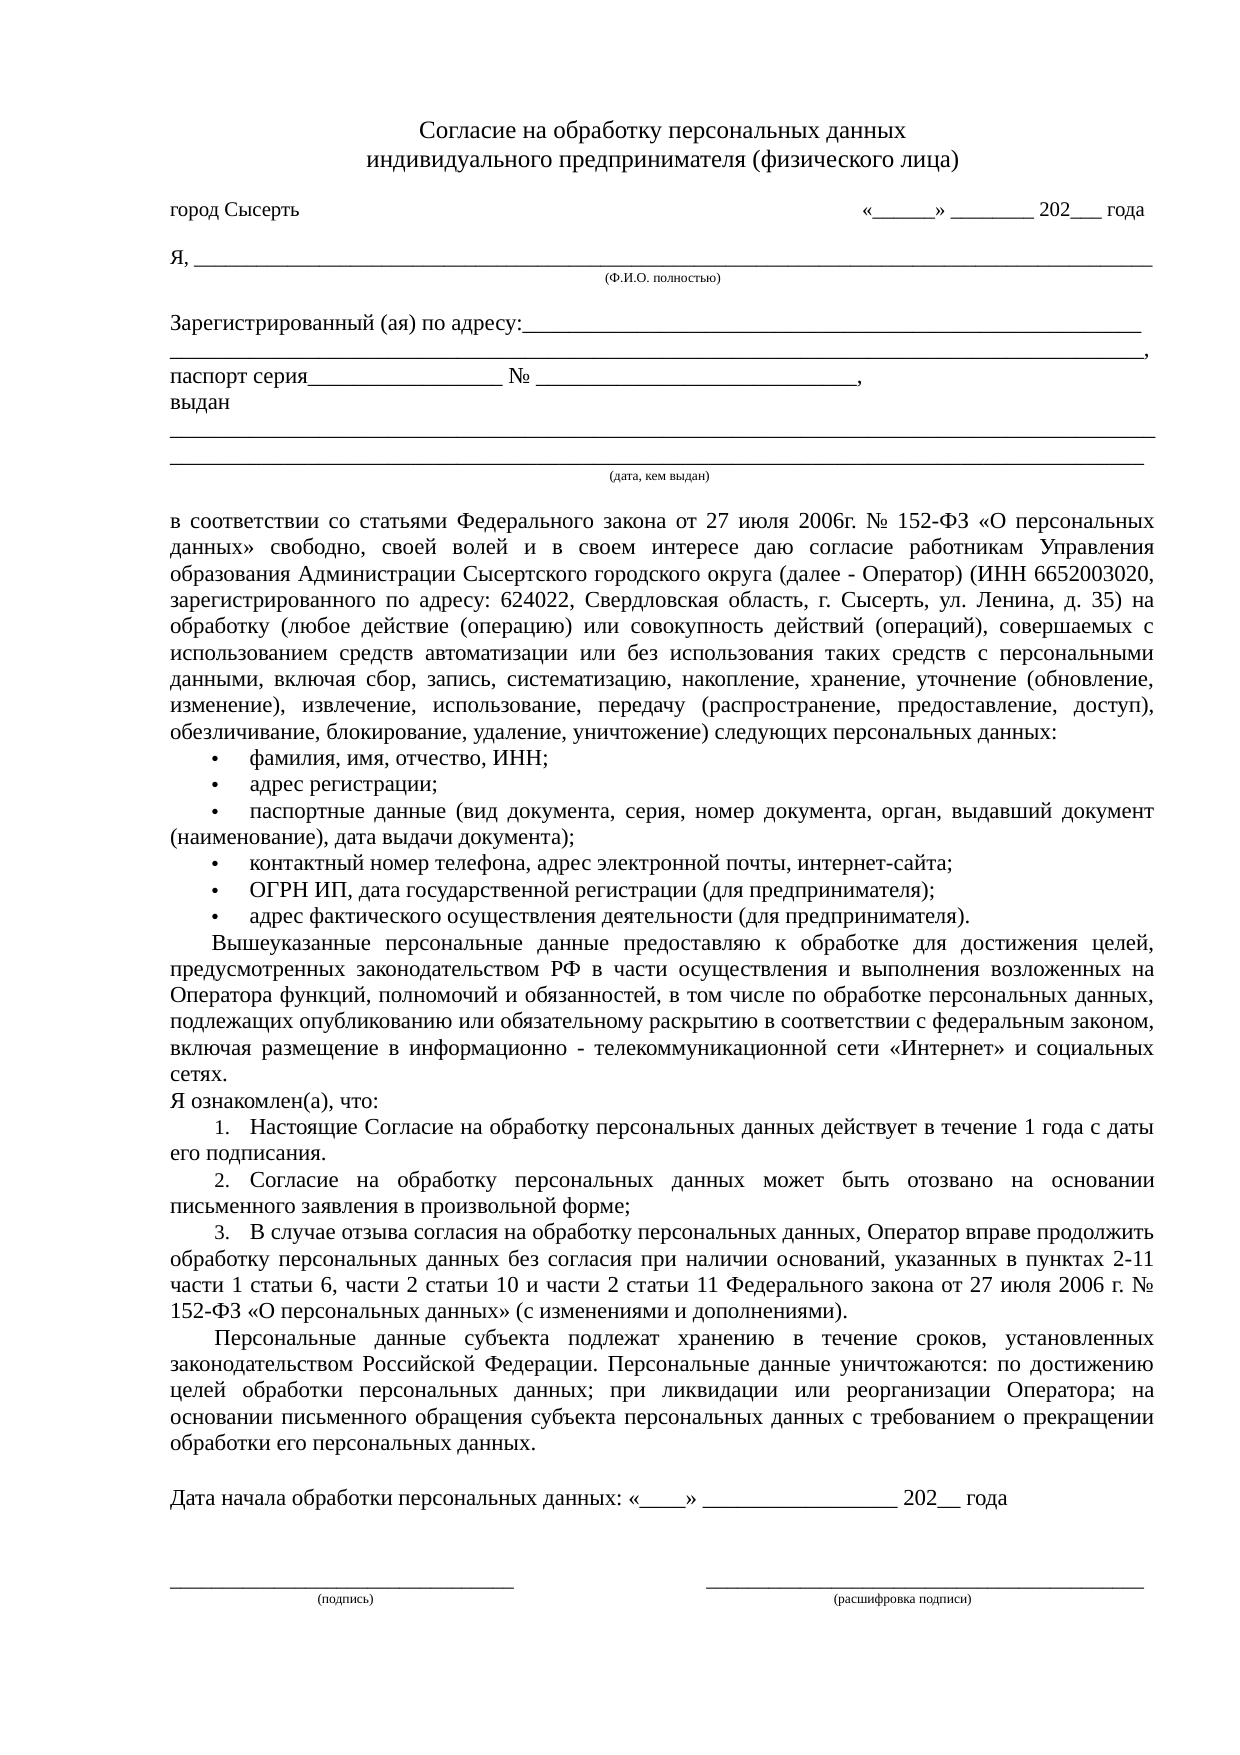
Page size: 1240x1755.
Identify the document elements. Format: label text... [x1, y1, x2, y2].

list адрес фактического осуществления деятельности (для предпринимателя). [170, 902, 1156, 928]
text Персональные данные субъекта подлежат хранению в течение сроков, установленных законодательством Российской Федерации. Персональные данные уничтожаются: по достижению целей обработки персональных данных; при ликвидации или реорганизации Оператора; на основании письменного обращения субъекта персональных данных с требованием о прекращении обработки его персональных данных. [170, 1324, 1156, 1456]
text Зарегистрированный (ая) по адресу:______________________________________________________ [170, 309, 1156, 335]
text Дата начала обработки персональных данных: «____» _________________ 202__ года [170, 1484, 1156, 1510]
text в соответствии со статьями Федерального закона от 27 июля 2006г. № 152-ФЗ «О персональных данных» свободно, своей волей и в своем интересе даю согласие работникам Управления образования Администрации Сысертского городского округа (далее - Оператор) (ИНН 6652003020, зарегистрированного по адресу: 624022, Свердловская область, г. Сысерть, ул. Ленина, д. 35) на обработку (любое действие (операцию) или совокупность действий (операций), совершаемых с использованием средств автоматизации или без использования таких средств с персональными данными, включая сбор, запись, систематизацию, накопление, хранение, уточнение (обновление, изменение), извлечение, использование, передачу (распространение, предоставление, доступ), обезличивание, блокирование, удаление, уничтожение) следующих персональных данных: [170, 507, 1156, 744]
list Согласие на обработку персональных данных может быть отозвано на основании письменного заявления в произвольной форме; [170, 1166, 1156, 1218]
text (подпись) (расшифровка подписи) [243, 1591, 1156, 1607]
text Согласие на обработку персональных данных индивидуального предпринимателя (физического лица) [170, 116, 1156, 173]
list паспортные данные (вид документа, серия, номер документа, орган, выдавший документ (наименование), дата выдачи документа); [170, 797, 1156, 849]
text Я ознакомлен(а), что: [170, 1087, 1156, 1113]
text Вышеуказанные персональные данные предоставляю к обработке для достижения целей, предусмотренных законодательством РФ в части осуществления и выполнения возложенных на Оператора функций, полномочий и обязанностей, в том числе по обработке персональных данных, подлежащих опубликованию или обязательному раскрытию в соответствии с федеральным законом, включая размещение в информационно - телекоммуникационной сети «Интернет» и социальных сетях. [170, 928, 1156, 1087]
text _________________________________ __________________________________________ [170, 1567, 1156, 1591]
text выдан ___________________________________________________________________________________________________________________________________________________________________________ [170, 388, 1156, 467]
list фамилия, имя, отчество, ИНН; [170, 744, 1156, 770]
list ОГРН ИП, дата государственной регистрации (для предпринимателя); [170, 876, 1156, 902]
text _____________________________________________________________________________________, [170, 335, 1156, 362]
text город Сысерть «______» ________ 202___ года [170, 197, 1156, 221]
text (дата, кем выдан) [170, 467, 1156, 483]
list В случае отзыва согласия на обработку персональных данных, Оператор вправе продолжить обработку персональных данных без согласия при наличии оснований, указанных в пунктах 2-11 части 1 статьи 6, части 2 статьи 10 и части 2 статьи 11 Федерального закона от 27 июля 2006 г. № 152-ФЗ «О персональных данных» (с изменениями и дополнениями). [170, 1218, 1156, 1324]
list адрес регистрации; [170, 770, 1156, 797]
list контактный номер телефона, адрес электронной почты, интернет-сайта; [170, 849, 1156, 876]
text (Ф.И.О. полностью) [170, 269, 1156, 285]
list Настоящие Согласие на обработку персональных данных действует в течение 1 года с даты его подписания. [170, 1113, 1156, 1166]
text Я, ____________________________________________________________________________________________ [170, 245, 1156, 269]
text паспорт серия_________________ № ____________________________, [170, 362, 1156, 388]
